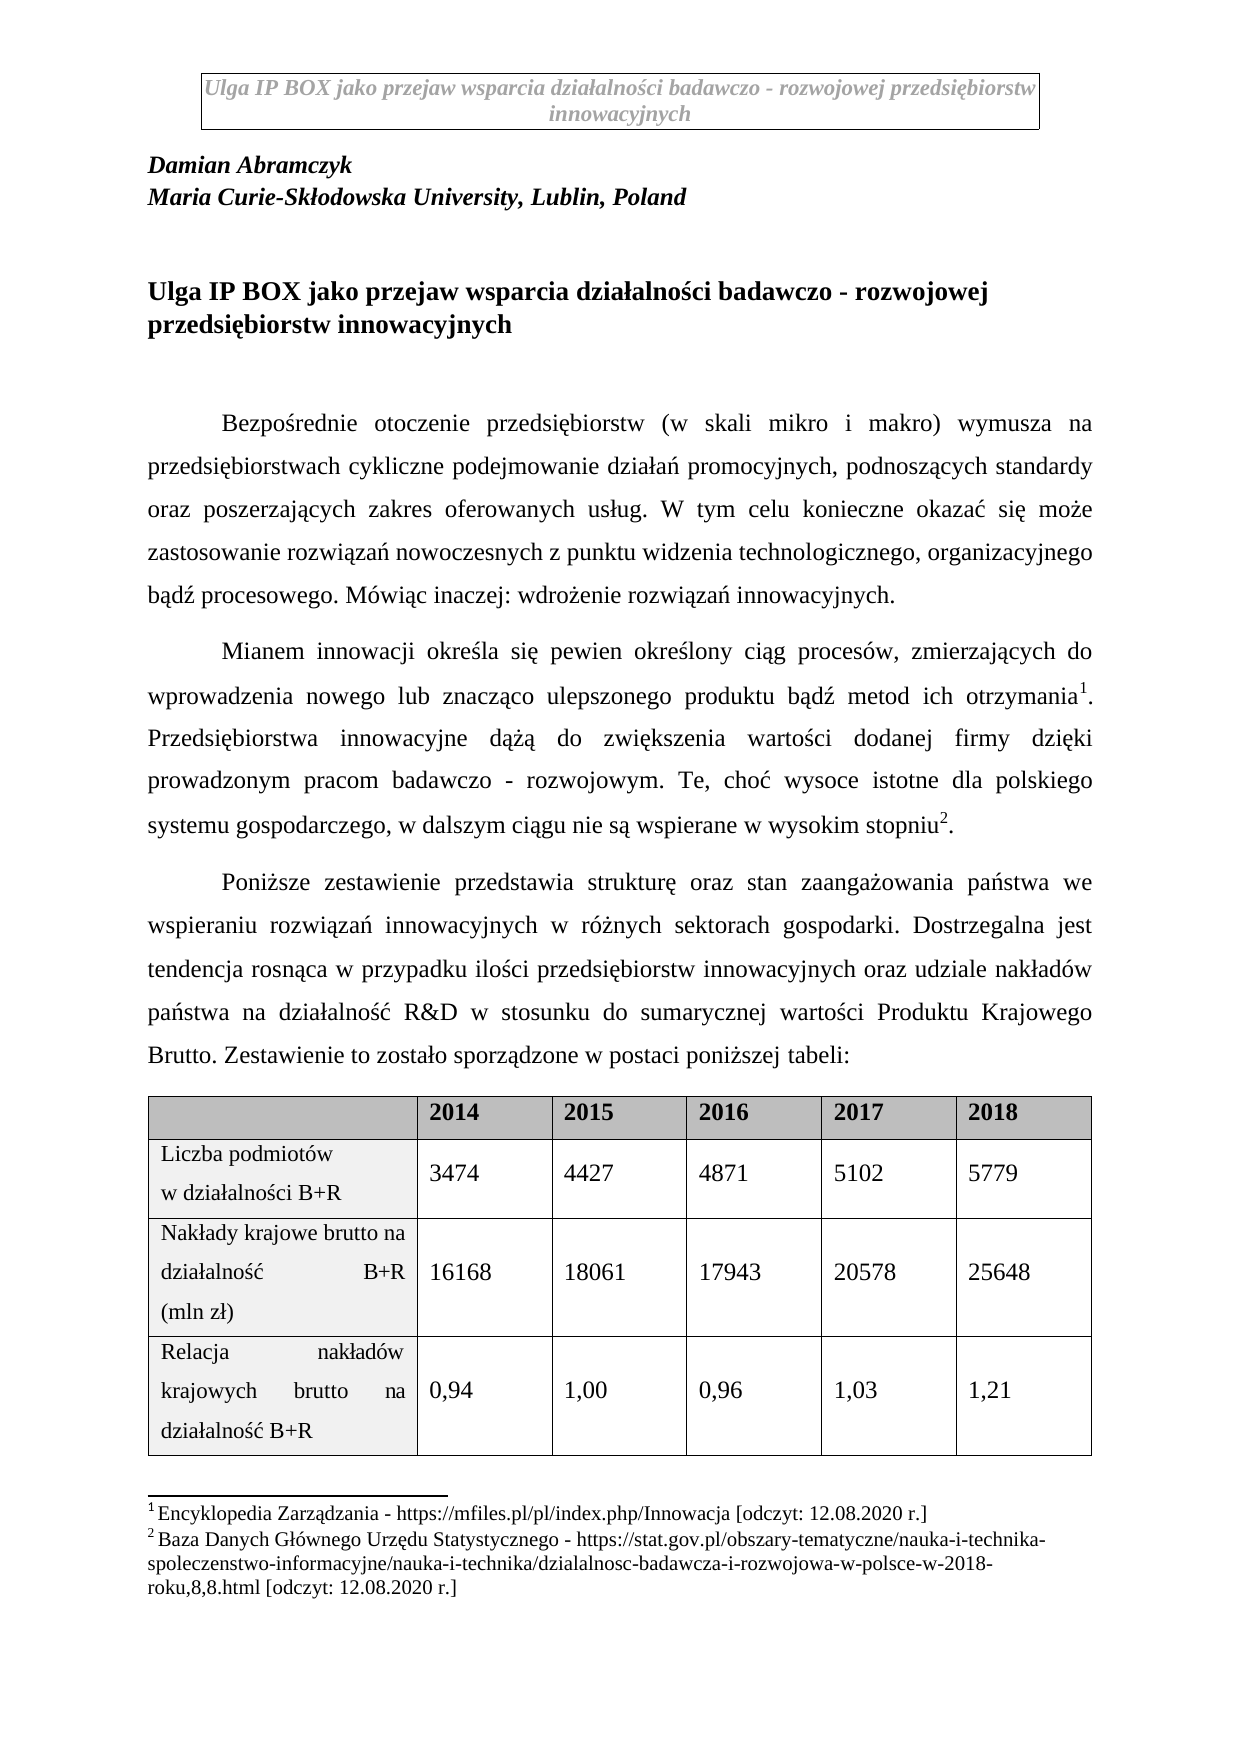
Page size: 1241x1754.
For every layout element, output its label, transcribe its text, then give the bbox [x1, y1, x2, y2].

text Poniższe zestawienie przedstawia strukturę oraz stan zaangażowania państwa we wspieraniu rozwiązań innowacyjnych w różnych sektorach gospodarki. Dostrzegalna jest tendencja rosnąca w przypadku ilości przedsiębiorstw innowacyjnych oraz udziale nakładów państwa na działalność R&D w stosunku do sumarycznej wartości Produktu Krajowego Brutto. Zestawienie to zostało sporządzone w postaci poniższej tabeli: [147, 867, 1093, 1069]
text 1 Encyklopedia Zarządzania - https://mfiles.pl/pl/index.php/Innowacja [odczyt: 12.08.2020 r.] [147, 1498, 1105, 1525]
table_header [149, 1097, 417, 1139]
table_header 2016 [687, 1097, 821, 1139]
table_header 2015 [553, 1097, 686, 1139]
table_header 2014 [418, 1097, 552, 1139]
table_cell 20578 [822, 1219, 956, 1336]
text Bezpośrednie otoczenie przedsiębiorstw (w skali mikro i makro) wymusza na przedsiębiorstwach cykliczne podejmowanie działań promocyjnych, podnoszących standardy oraz poszerzających zakres oferowanych usług. W tym celu konieczne okazać się może zastosowanie rozwiązań nowoczesnych z punktu widzenia technologicznego, organizacyjnego bądź procesowego. Mówiąc inaczej: wdrożenie rozwiązań innowacyjnych. [147, 408, 1093, 609]
table_cell 25648 [957, 1219, 1091, 1336]
table_cell 16168 [418, 1219, 552, 1336]
table_cell 1,03 [822, 1337, 956, 1455]
table_cell 5102 [822, 1140, 956, 1218]
text Maria Curie-Skłodowska University, Lublin, Poland [147, 182, 1105, 210]
table_cell 5779 [957, 1140, 1091, 1218]
table_cell 17943 [687, 1219, 821, 1336]
table_header 2017 [822, 1097, 956, 1139]
text Mianem innowacji określa się pewien określony ciąg procesów, zmierzających do wprowadzenia nowego lub znacząco ulepszonego produktu bądź metod ich otrzymania1. Przedsiębiorstwa innowacyjne dążą do zwiększenia wartości dodanej firmy dzięki prowadzonym pracom badawczo - rozwojowym. Te, choć wysoce istotne dla polskiego systemu gospodarczego, w dalszym ciągu nie są wspierane w wysokim stopniu2. [147, 636, 1094, 839]
text 2 Baza Danych Głównego Urzędu Statystycznego - https://stat.gov.pl/obszary-tematyczne/nauka-i-technika- spoleczenstwo-informacyjne/nauka-i-technika/dzialalnosc-badawcza-i-rozwojowa-w-polsce-w-2018- roku,8,8.html [odczyt: 12.08.2020 r.] [147, 1525, 1094, 1599]
table_cell 0,96 [687, 1337, 821, 1455]
table_cell 3474 [418, 1140, 552, 1218]
table_cell 0,94 [418, 1337, 552, 1455]
table_cell Liczba podmiotów w działalności B+R [149, 1140, 417, 1218]
table_cell Relacja nakładów krajowych brutto na działalność B+R [149, 1337, 417, 1455]
table_cell 18061 [553, 1219, 686, 1336]
table_cell 1,00 [553, 1337, 686, 1455]
table_cell 1,21 [957, 1337, 1091, 1455]
table_cell Nakłady krajowe brutto na działalność B+R (mln zł) [149, 1219, 417, 1336]
table_cell 4427 [553, 1140, 686, 1218]
text Ulga IP BOX jako przejaw wsparcia działalności badawczo - rozwojowej przedsiębiorstw innowacyjnych [147, 275, 991, 339]
table_cell 4871 [687, 1140, 821, 1218]
table_header 2018 [957, 1097, 1091, 1139]
subtitle Damian Abramczyk [147, 150, 1105, 179]
